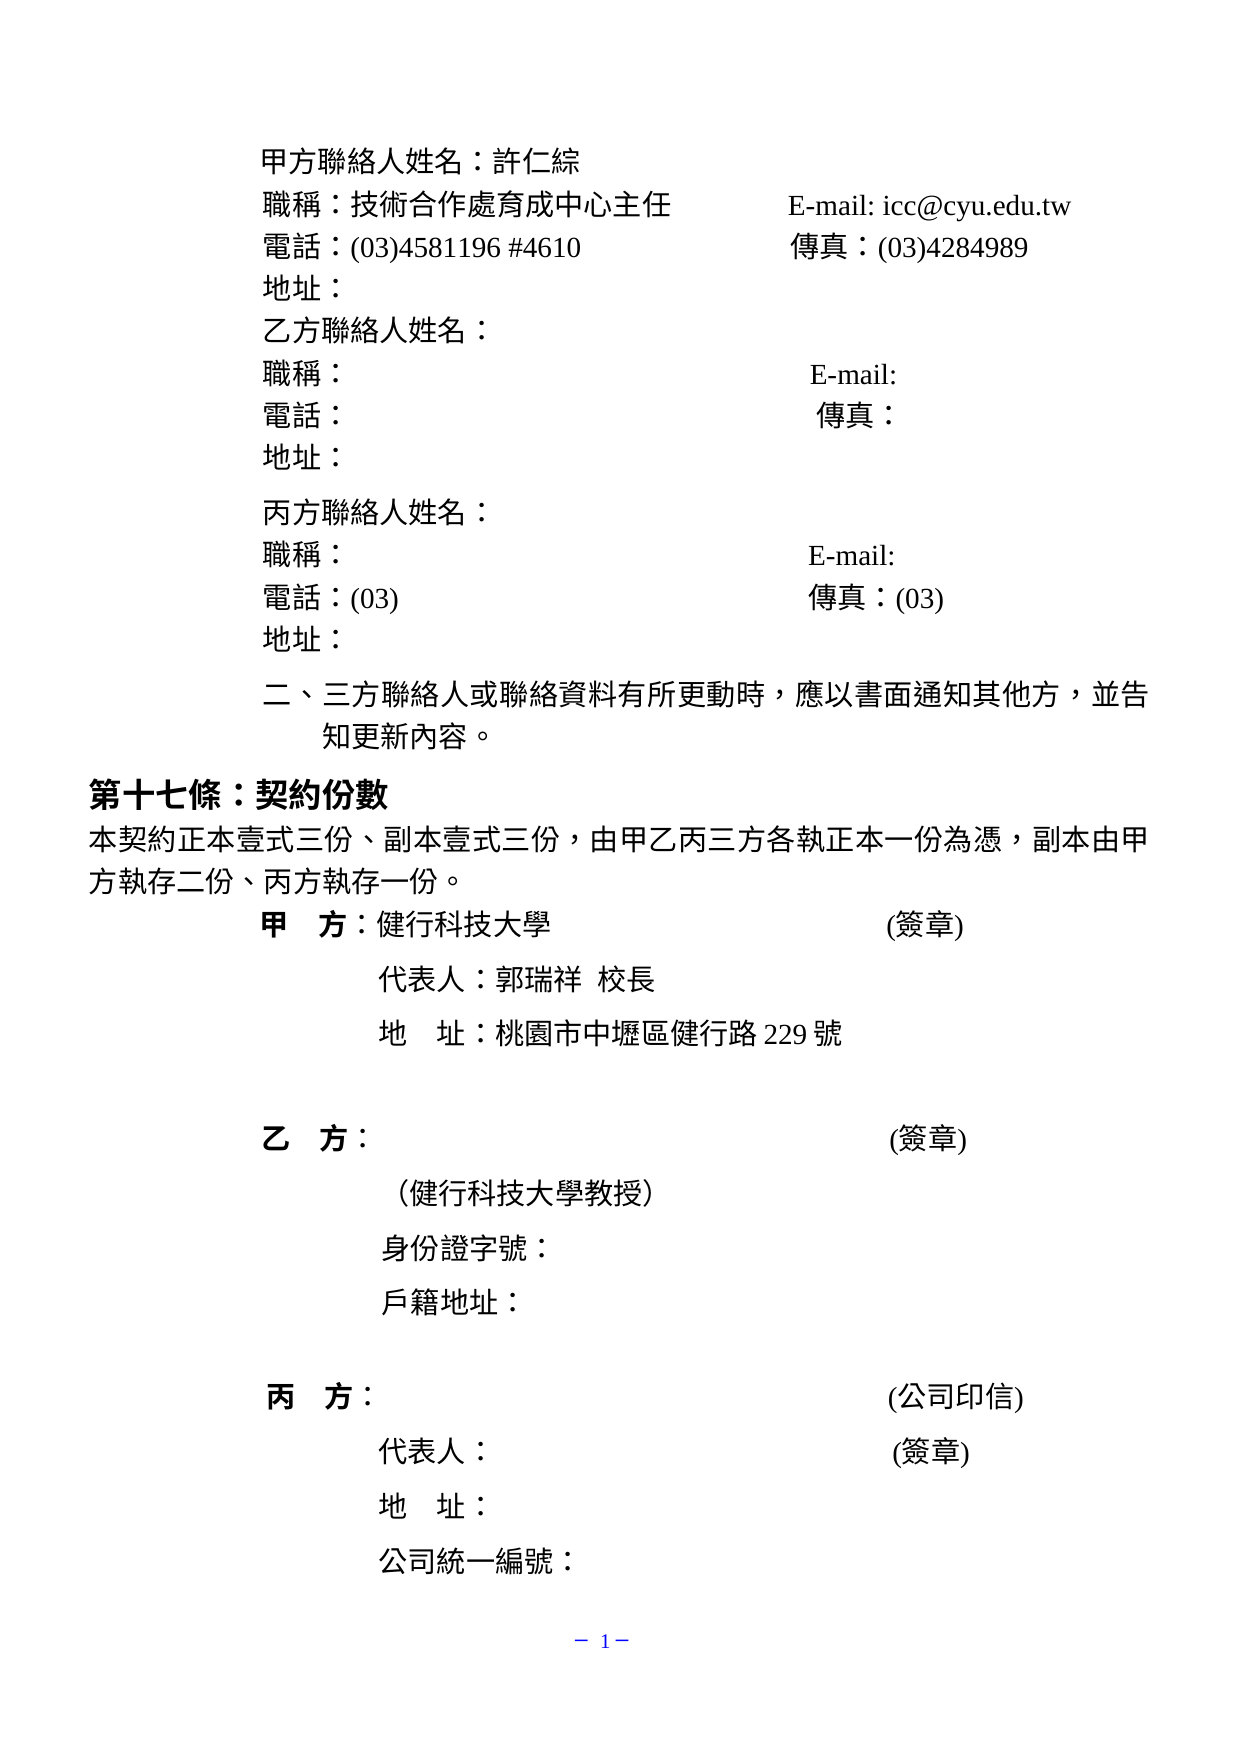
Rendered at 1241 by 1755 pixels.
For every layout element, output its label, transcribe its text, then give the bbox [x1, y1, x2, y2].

text 電話： 傳真： [263, 393, 1152, 435]
text 甲方聯絡人姓名：許仁綜 [259, 139, 1152, 181]
text 丙方聯絡人姓名： [263, 490, 1152, 532]
text 地址： [263, 266, 1152, 308]
text 公司統一編號： [89, 1538, 1152, 1580]
text 甲 方：健行科技大學 (簽章) [89, 901, 1152, 943]
text 地 址： [89, 1483, 1152, 1526]
text 職稱：技術合作處育成中心主任 E-mail: icc@cyu.edu.tw [263, 181, 1152, 223]
text 身份證字號： [89, 1225, 1152, 1267]
text 地址： [263, 435, 1152, 477]
text 乙 方： (簽章) [89, 1116, 1152, 1158]
text 代表人：郭瑞祥 校長 [89, 956, 1152, 998]
text 地址： [263, 617, 1152, 659]
text 地 址：桃園市中壢區健行路229號 [89, 1011, 1152, 1053]
text 代表人： (簽章) [89, 1428, 1152, 1471]
text 乙方聯絡人姓名： [263, 308, 1152, 350]
text 本契約正本壹式三份、副本壹式三份，由甲乙丙三方各執正本一份為憑，副本由甲方執存二份、丙方執存一份。 [89, 817, 1152, 901]
text 職稱： E-mail: [263, 532, 1152, 574]
text 電話：(03) 傳真：(03) [263, 574, 1152, 617]
text （健行科技大學教授） [89, 1170, 1152, 1213]
text 電話：(03)4581196 #4610 傳真：(03)4284989 [263, 223, 1152, 266]
text 二、三方聯絡人或聯絡資料有所更動時，應以書面通知其他方，並告知更新內容。 [263, 671, 1152, 756]
text 第十七條：契約份數 [89, 768, 1152, 817]
text 丙 方： (公司印信) [89, 1372, 1152, 1416]
text 戶籍地址： [89, 1280, 1152, 1322]
text 職稱： E-mail: [263, 350, 1152, 393]
